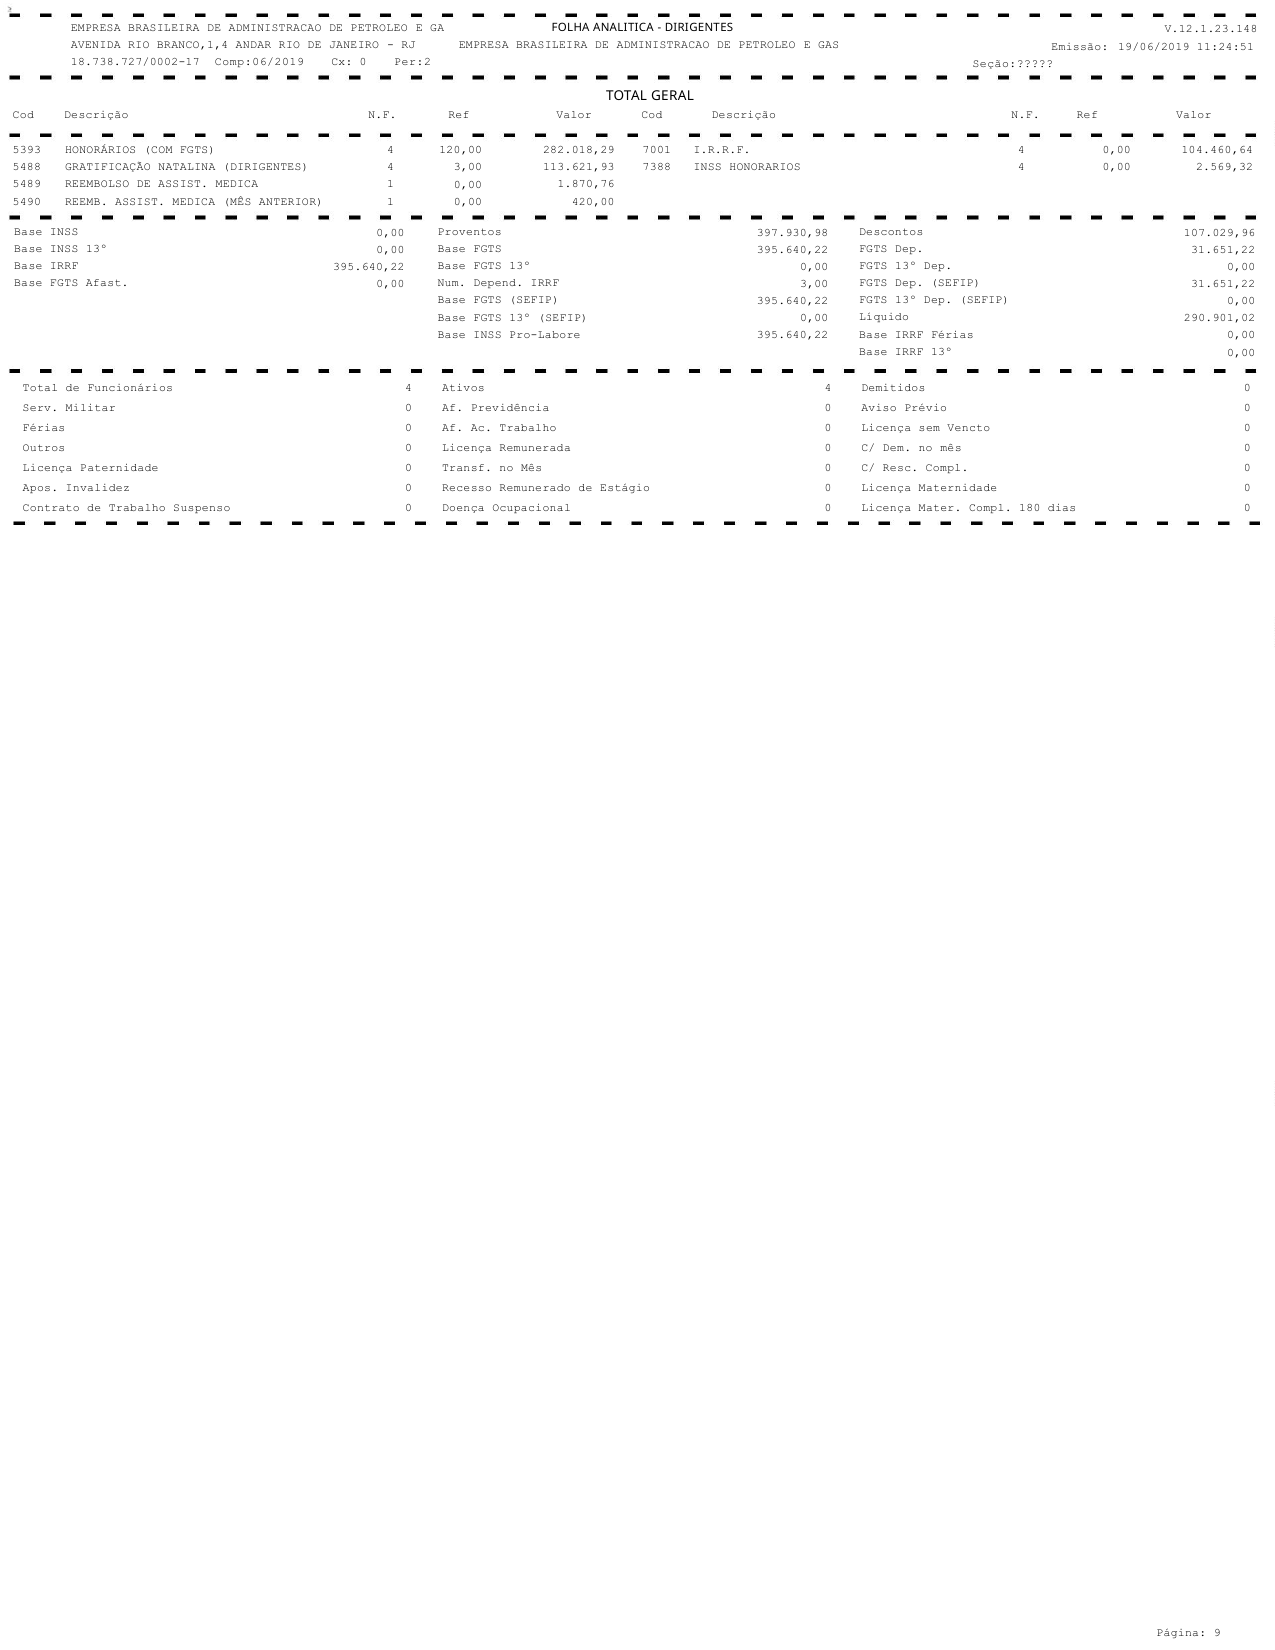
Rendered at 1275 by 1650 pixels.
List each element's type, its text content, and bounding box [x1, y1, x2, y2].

text Ativos [442, 380, 502, 394]
text REEMBOLSO DE ASSIST. MEDICA [65, 177, 348, 191]
text Af. Ac. Trabalho [442, 420, 591, 434]
text 395.640,22 [333, 259, 422, 273]
text 7388 [642, 160, 688, 173]
text 1 [387, 194, 411, 208]
text 0,00 [1102, 143, 1148, 156]
text 0,00 [376, 242, 422, 256]
text 0 [1244, 460, 1268, 474]
text 4 [387, 160, 411, 173]
text 5 [12, 143, 19, 156]
text EMPRESA BRASILEIRA DE ADMINISTRACAO DE PETROLEO E GA [71, 20, 469, 34]
text 107.029,96 [1184, 225, 1273, 239]
text Base INSS [14, 224, 96, 238]
text Recesso Remunerado de Estágio [442, 480, 675, 494]
text 0 [824, 400, 849, 414]
text Cod [12, 107, 51, 121]
text 7001 [642, 143, 688, 156]
text 4 [387, 143, 411, 156]
text 0 [824, 500, 849, 514]
text 0,00 [1227, 294, 1273, 307]
text 31.651,22 [1191, 277, 1273, 290]
text Outros [22, 440, 83, 454]
text Base IRRF [14, 259, 124, 272]
text 0 [824, 440, 849, 454]
text 3,00 [453, 160, 499, 173]
text 0,00 [1102, 160, 1148, 173]
text HONORÁRIOS (COM FGTS) [65, 143, 238, 156]
text C/ Resc. Compl. [861, 460, 1018, 474]
text Af. Previdência [442, 400, 591, 414]
text 113.621,93 [543, 160, 632, 173]
picture [0, 0, 1275, 1650]
text 0,00 [376, 277, 422, 290]
text 0 [1244, 420, 1268, 434]
text Licença Paternidade [22, 460, 256, 474]
text Doença Ocupacional [442, 500, 675, 514]
text Serv. Militar [22, 400, 196, 414]
text N.F. [368, 107, 414, 121]
text 395.640,22 [757, 242, 846, 256]
text 282.018,29 [543, 143, 632, 156]
text 8.738.727/0002-17 Comp:06/2019 [78, 54, 329, 68]
text 395.640,22 [757, 294, 846, 307]
text 19/06/2019 11:24:51 [1118, 39, 1275, 53]
text Total de Funcionários [22, 380, 196, 394]
text Descrição [64, 107, 146, 121]
text 0,00 [376, 225, 422, 239]
text 0 [1244, 400, 1268, 414]
text 0,00 [800, 311, 846, 324]
text 5 [12, 160, 19, 173]
text 0,00 [453, 177, 499, 191]
text 31.651,22 [1191, 242, 1273, 256]
text 290.901,02 [1184, 311, 1273, 324]
text Licença Maternidade [861, 480, 1018, 494]
text Cod [641, 107, 680, 121]
text Licença Remunerada [442, 440, 591, 454]
text 0,00 [1227, 345, 1273, 359]
text 4 [1018, 160, 1042, 173]
text 0,00 [800, 259, 846, 273]
text 488 [19, 160, 58, 173]
text FOLHA ANALITICA - DIRIGENTES [551, 20, 778, 34]
text Base INSS 13º [14, 242, 124, 255]
text 0 [824, 480, 849, 494]
text 0 [824, 420, 849, 434]
text 0 [405, 460, 429, 474]
text 0 [405, 440, 429, 454]
text Seção:????? [972, 56, 1071, 70]
text Base IRRF Férias [859, 327, 991, 341]
text Página: 9 [1156, 1626, 1237, 1639]
text 0 [1244, 440, 1268, 454]
text 120,00 [439, 143, 499, 156]
text 0 [1244, 380, 1268, 394]
text 490 [19, 194, 58, 208]
text Descrição [711, 107, 793, 121]
text Base FGTS 13º (SEFIP) [437, 310, 611, 324]
text Emissão: [1051, 39, 1118, 53]
text Base FGTS 13º [437, 259, 548, 272]
text Base FGTS Afast. [14, 276, 146, 289]
text Valor [556, 107, 609, 121]
text Transf. no Mês [442, 460, 591, 474]
text N.F. [1011, 107, 1057, 121]
text Cx: 0 [331, 54, 383, 68]
text 4 [405, 380, 429, 394]
text Apos. Invalidez [22, 480, 256, 494]
text 3,00 [800, 277, 846, 290]
text INSS HONORARIOS [693, 160, 818, 173]
text Contrato de Trabalho Suspenso [22, 500, 256, 514]
text 0 [1244, 500, 1268, 514]
text 0 [405, 420, 429, 434]
text AVENIDA RIO BRANCO,1,4 ANDAR RIO DE JANEIRO - RJ [71, 37, 458, 51]
text 0,00 [1227, 328, 1273, 342]
text FGTS 13º Dep. [859, 259, 969, 272]
text TOTAL GERAL [606, 87, 719, 103]
text 0,00 [453, 194, 499, 208]
text FGTS 13º Dep. (SEFIP) [859, 293, 1033, 306]
text Base FGTS [437, 242, 519, 255]
text Ref [448, 107, 487, 121]
text 489 [19, 177, 58, 191]
text 1 [387, 177, 411, 191]
text Líquido [859, 310, 1033, 323]
text 1.870,76 [557, 177, 632, 191]
text C/ Dem. no mês [861, 440, 1018, 454]
text Aviso Prévio [861, 400, 964, 414]
text 393 [19, 143, 58, 156]
text Num. Depend. IRRF [437, 276, 578, 289]
text GRATIFICAÇÃO NATALINA (DIRIGENTES) [65, 160, 348, 173]
text FGTS Dep. (SEFIP) [859, 276, 1033, 289]
text 104.460,64 [1181, 143, 1270, 156]
text 0 [405, 400, 429, 414]
text Base FGTS (SEFIP) [437, 293, 578, 307]
text Ref [1076, 107, 1126, 121]
text 395.640,22 [757, 328, 846, 342]
text 0 [405, 500, 429, 514]
text V.12.1.23.148 [1164, 22, 1275, 35]
text 420,00 [572, 194, 632, 208]
text 4 [1018, 143, 1042, 156]
text 0 [824, 460, 849, 474]
text 2.569,32 [1196, 160, 1270, 173]
text REEMB. ASSIST. MEDICA (MÊS ANTERIOR) [65, 194, 348, 208]
text I.R.R.F. [693, 143, 818, 156]
text Descontos [859, 224, 941, 238]
text 0 [405, 480, 429, 494]
text 1 [71, 54, 78, 68]
text 0,00 [1227, 259, 1273, 273]
text Per:2 [394, 54, 448, 68]
text 5 [12, 177, 19, 191]
text Licença sem Vencto [861, 420, 1018, 434]
text Base INSS Pro-Labore [437, 327, 611, 341]
text Proventos [437, 224, 519, 238]
text Base IRRF 13º [859, 344, 991, 358]
text 0 [1244, 480, 1268, 494]
text Valor [1176, 107, 1229, 121]
text FGTS Dep. [859, 242, 941, 255]
text Demitidos [861, 380, 943, 394]
text Licença Mater. Compl. 180 dias [861, 500, 1102, 514]
text Férias [22, 420, 83, 434]
text EMPRESA BRASILEIRA DE ADMINISTRACAO DE PETROLEO E GAS [458, 37, 864, 51]
text 4 [824, 380, 849, 394]
text 397.930,98 [757, 225, 846, 239]
text 5 [12, 194, 19, 208]
